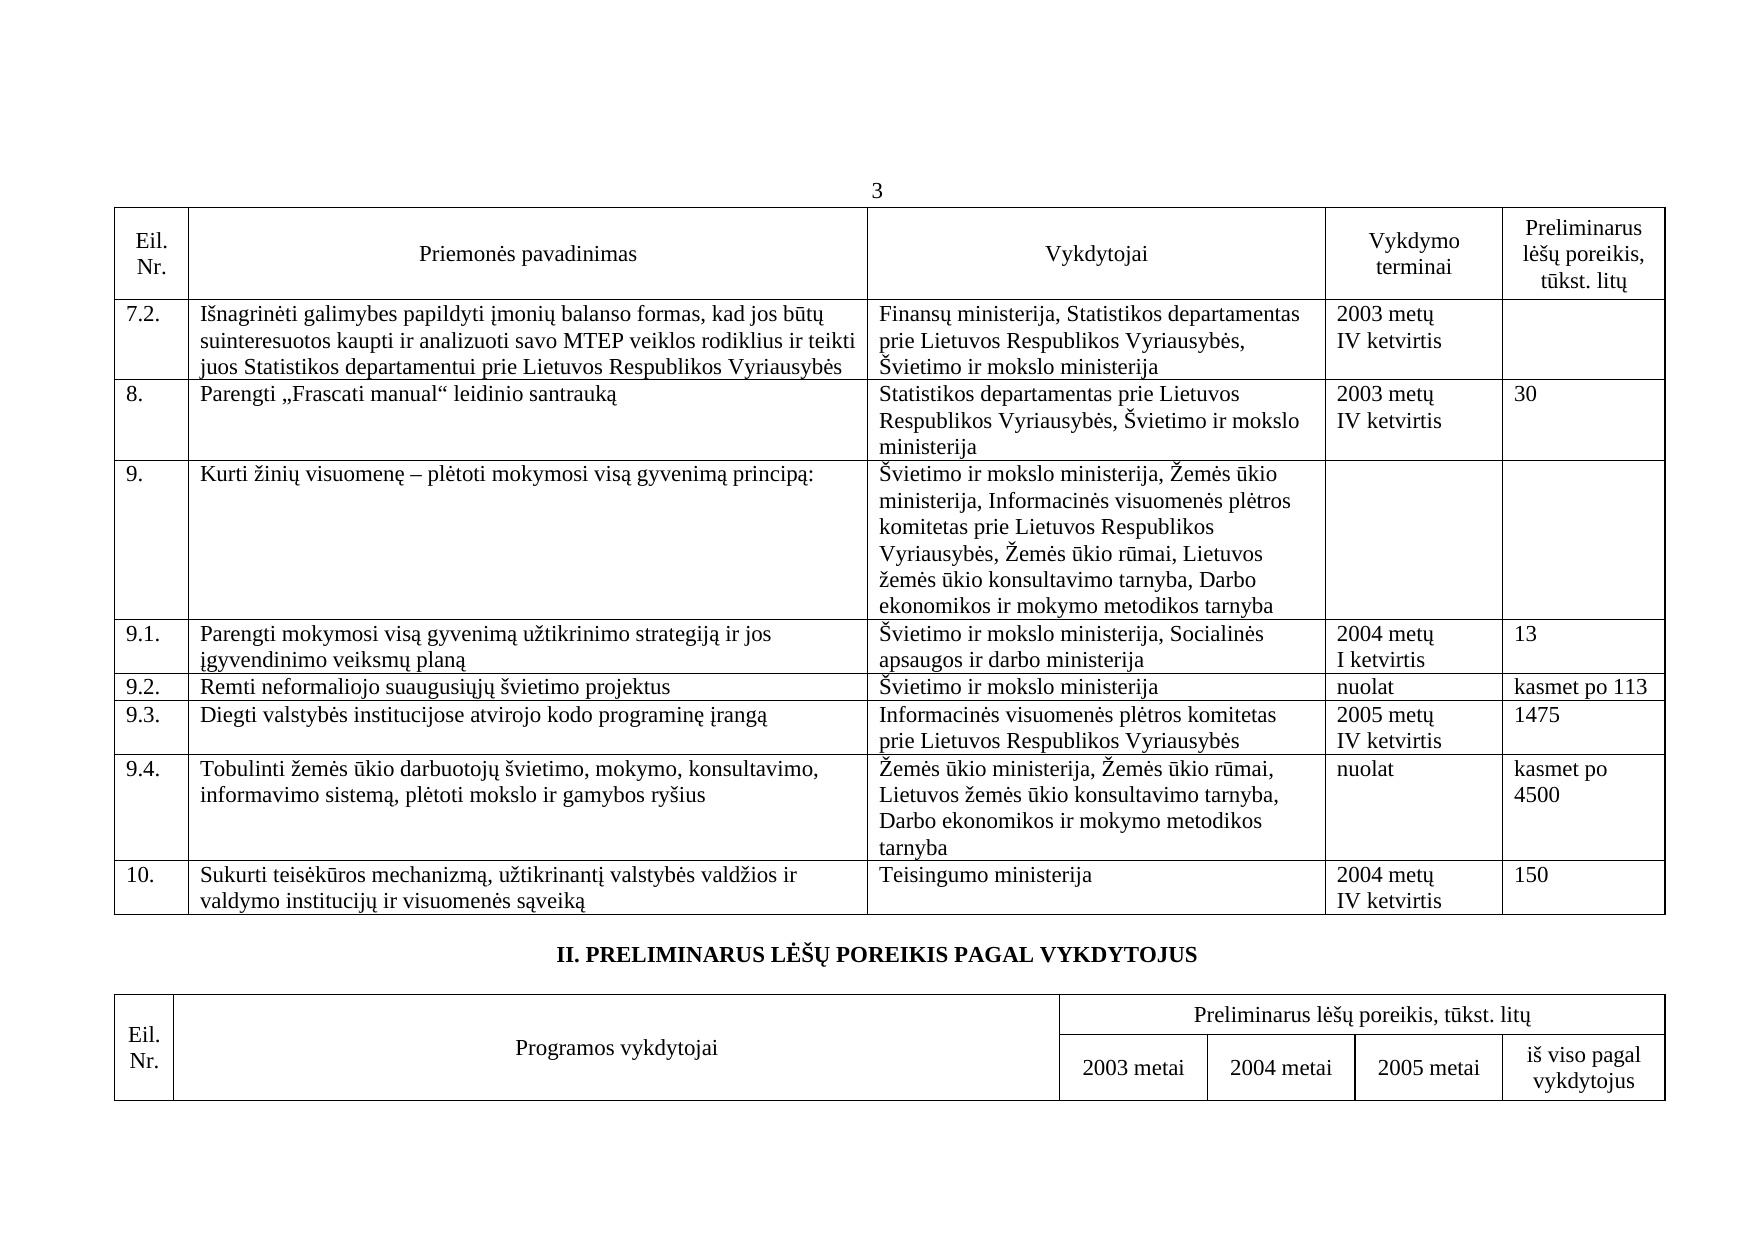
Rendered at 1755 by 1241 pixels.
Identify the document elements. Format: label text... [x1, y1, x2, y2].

table_cell Diegti valstybės institucijose atvirojo kodo programinę įrangą [189, 701, 867, 753]
table_cell 9.4. [115, 755, 188, 860]
table_header Eil. Nr. [115, 208, 188, 299]
table_cell Finansų ministerija, Statistikos departamentas prie Lietuvos Respublikos Vyriausybės, Švietimo ir mokslo ministerija [868, 300, 1325, 379]
table_cell 2004 metų IV ketvirtis [1326, 861, 1502, 914]
table_cell Sukurti teisėkūros mechanizmą, užtikrinantį valstybės valdžios ir valdymo institucijų ir visuomenės sąveiką [189, 861, 867, 914]
table_cell 2003 metų IV ketvirtis [1326, 380, 1502, 459]
table_cell 8. [115, 380, 188, 459]
table_cell 9.2. [115, 674, 188, 700]
table_cell kasmet po 113 [1503, 674, 1664, 700]
table_cell 2004 metai [1208, 1035, 1354, 1100]
table_cell 30 [1503, 380, 1664, 459]
table_cell Parengti mokymosi visą gyvenimą užtikrinimo strategiją ir jos įgyvendinimo veiksmų planą [189, 620, 867, 672]
table_cell iš viso pagal vykdytojus [1503, 1035, 1664, 1100]
table_cell kasmet po 4500 [1503, 755, 1664, 860]
table_cell Išnagrinėti galimybes papildyti įmonių balanso formas, kad jos būtų suinteresuotos kaupti ir analizuoti savo MTEP veiklos rodiklius ir teikti juos Statistikos departamentui prie Lietuvos Respublikos Vyriausybės [189, 300, 867, 379]
table_cell 10. [115, 861, 188, 914]
table_cell Statistikos departamentas prie Lietuvos Respublikos Vyriausybės, Švietimo ir mokslo ministerija [868, 380, 1325, 459]
table_header Eil. Nr. [115, 995, 173, 1100]
table_cell Parengti „Frascati manual“ leidinio santrauką [189, 380, 867, 459]
table_cell Informacinės visuomenės plėtros komitetas prie Lietuvos Respublikos Vyriausybės [868, 701, 1325, 753]
table_cell Tobulinti žemės ūkio darbuotojų švietimo, mokymo, konsultavimo, informavimo sistemą, plėtoti mokslo ir gamybos ryšius [189, 755, 867, 860]
table_cell Teisingumo ministerija [868, 861, 1325, 914]
table_cell 9.1. [115, 620, 188, 672]
table_cell 9. [115, 461, 188, 619]
subtitle II. Preliminarus lėšų poreikis pagal vykdytojus [118, 941, 1636, 967]
table_cell 2004 metų I ketvirtis [1326, 620, 1502, 672]
table_cell 2003 metai [1060, 1035, 1207, 1100]
table_cell 13 [1503, 620, 1664, 672]
table_header Programos vykdytojai [174, 995, 1059, 1100]
table_header Vykdymo terminai [1326, 208, 1502, 299]
table_cell [1503, 300, 1664, 379]
table_cell 1475 [1503, 701, 1664, 753]
table_cell 2005 metų IV ketvirtis [1326, 701, 1502, 753]
table_header Vykdytojai [868, 208, 1325, 299]
table_cell Remti neformaliojo suaugusiųjų švietimo projektus [189, 674, 867, 700]
table_cell [1326, 461, 1502, 619]
table_cell nuolat [1326, 755, 1502, 860]
table_cell 2003 metų IV ketvirtis [1326, 300, 1502, 379]
table_cell 7.2. [115, 300, 188, 379]
table_cell Švietimo ir mokslo ministerija, Socialinės apsaugos ir darbo ministerija [868, 620, 1325, 672]
table_header Priemonės pavadinimas [189, 208, 867, 299]
table_cell 150 [1503, 861, 1664, 914]
table_cell nuolat [1326, 674, 1502, 700]
table_cell 9.3. [115, 701, 188, 753]
table_header Preliminarus lėšų poreikis, tūkst. litų [1503, 208, 1664, 299]
table_header Preliminarus lėšų poreikis, tūkst. litų [1060, 995, 1664, 1034]
table_cell Kurti žinių visuomenę – plėtoti mokymosi visą gyvenimą principą: [189, 461, 867, 619]
table_cell Žemės ūkio ministerija, Žemės ūkio rūmai, Lietuvos žemės ūkio konsultavimo tarnyba, Darbo ekonomikos ir mokymo metodikos tarnyba [868, 755, 1325, 860]
table_cell Švietimo ir mokslo ministerija [868, 674, 1325, 700]
table_cell [1503, 461, 1664, 619]
table_cell 2005 metai [1356, 1035, 1502, 1100]
table_cell Švietimo ir mokslo ministerija, Žemės ūkio ministerija, Informacinės visuomenės plėtros komitetas prie Lietuvos Respublikos Vyriausybės, Žemės ūkio rūmai, Lietuvos žemės ūkio konsultavimo tarnyba, Darbo ekonomikos ir mokymo metodikos tarnyba [868, 461, 1325, 619]
